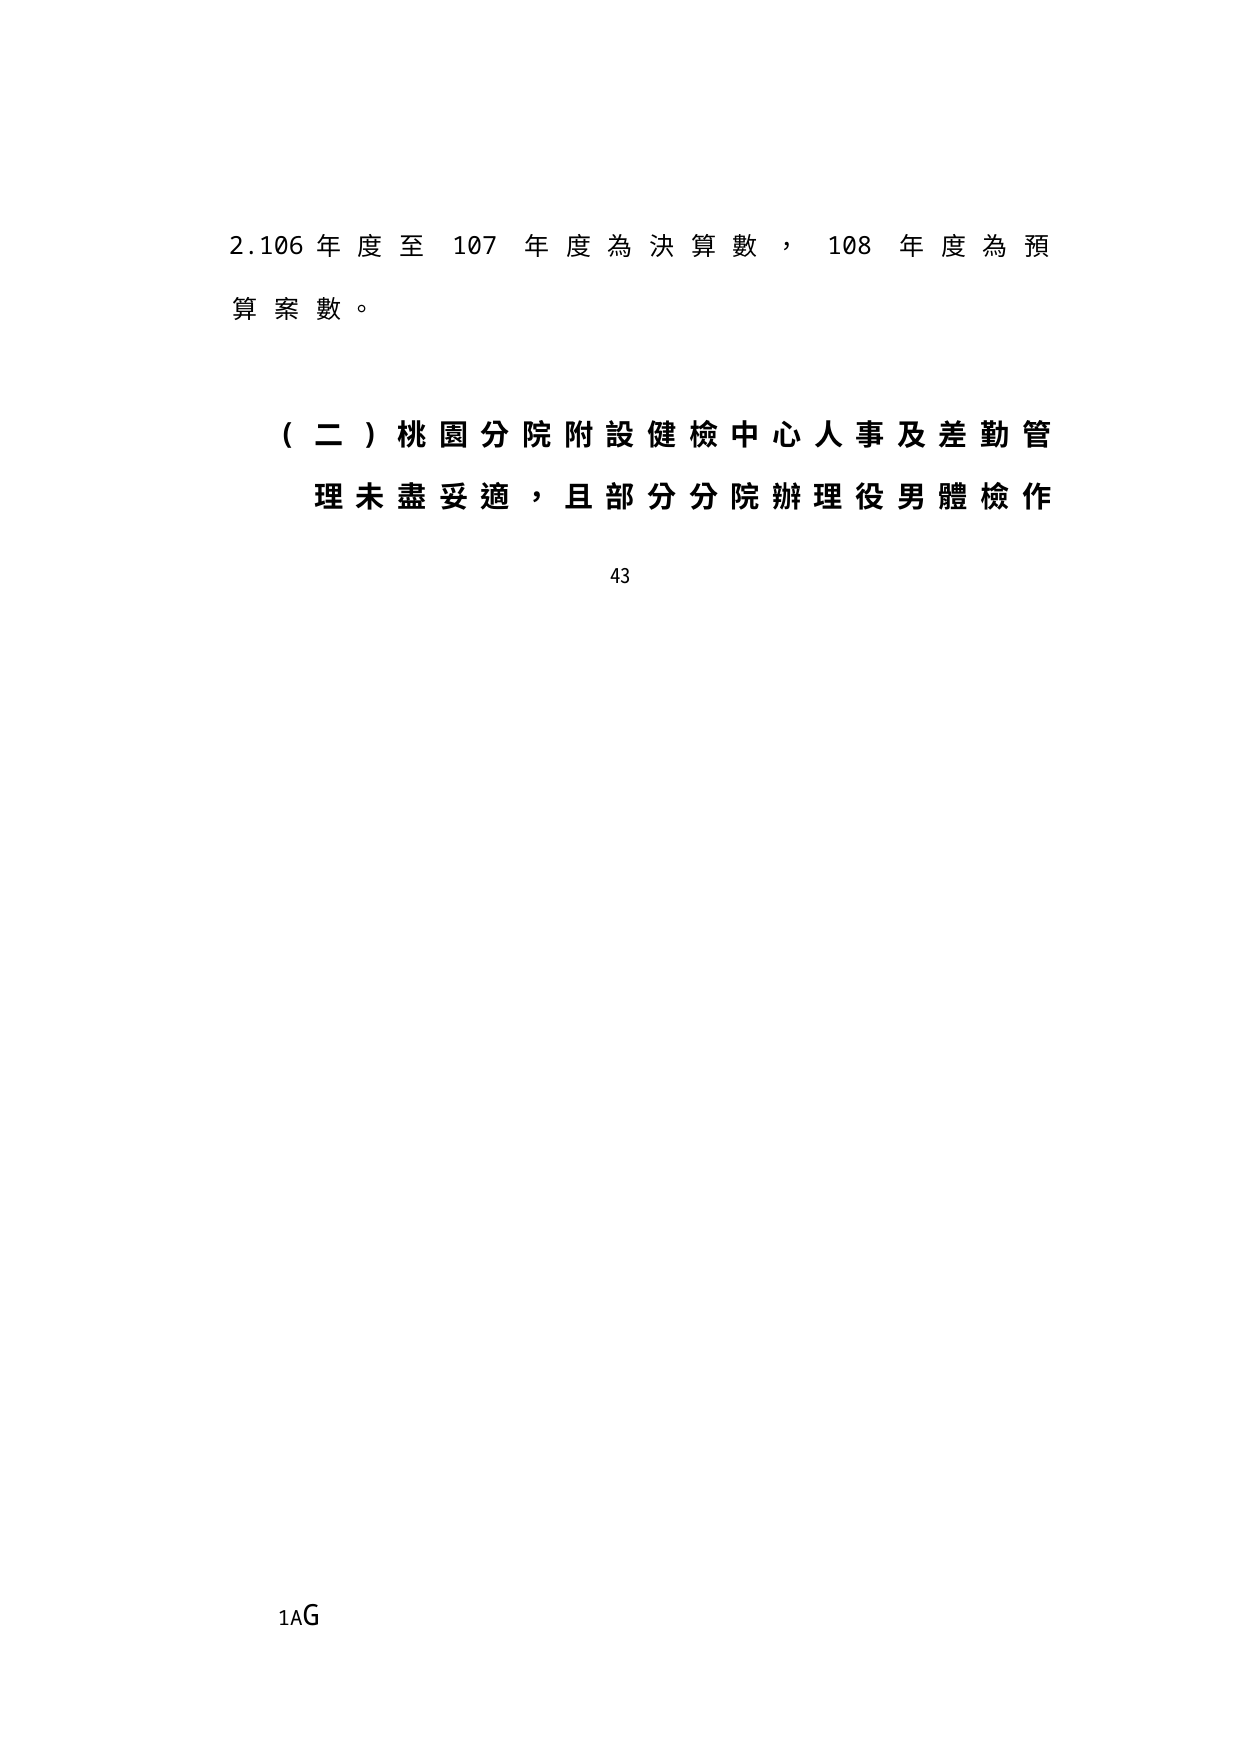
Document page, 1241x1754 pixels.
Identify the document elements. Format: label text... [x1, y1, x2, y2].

text 2.106年度至107年度為決算數，108年度為預算案數。 [207, 203, 1058, 328]
text (二)桃園分院附設健檢中心人事及差勤管理未盡妥適，且部分分院辦理役男體檢作 [242, 391, 1058, 516]
